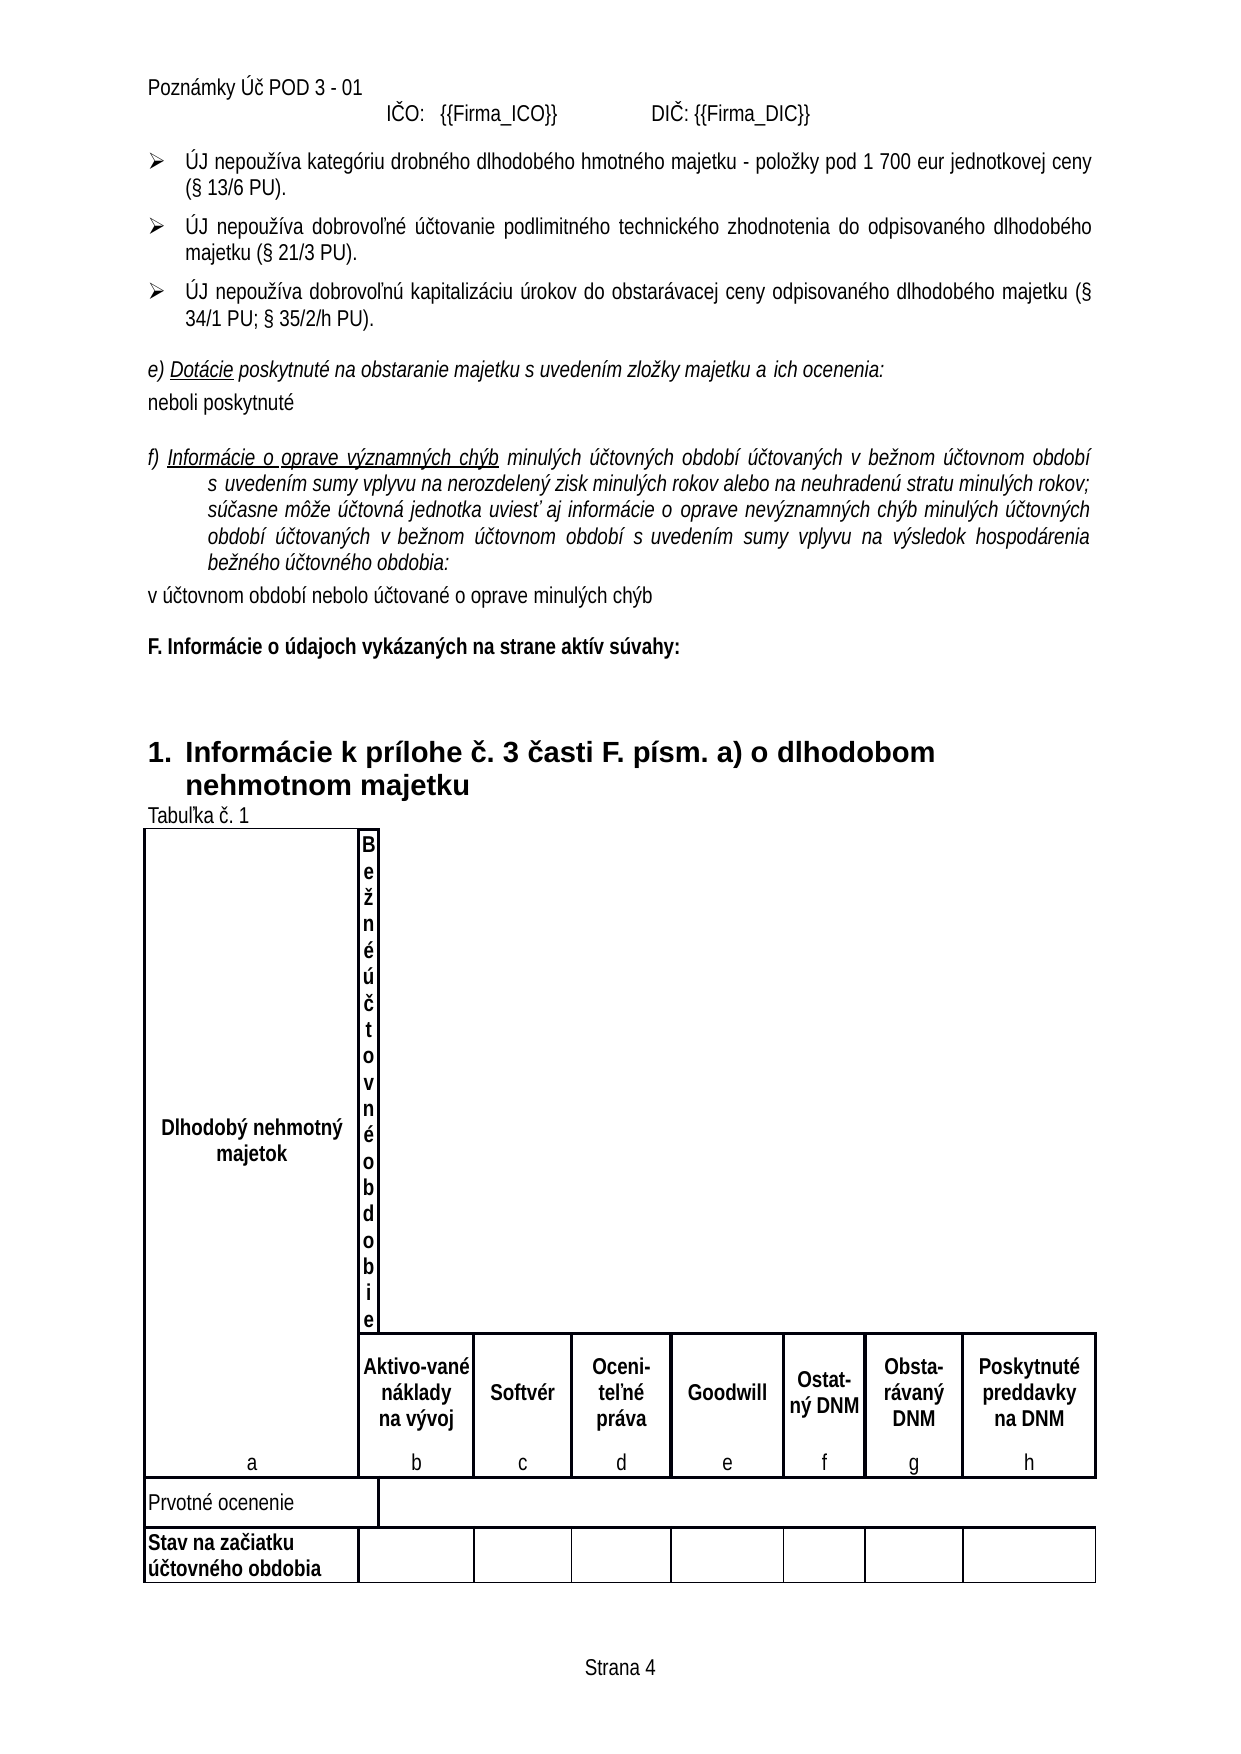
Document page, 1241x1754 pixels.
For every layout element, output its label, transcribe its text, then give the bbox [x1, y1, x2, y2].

table_cell Obsta- rávaný DNM [867, 1335, 961, 1449]
table_cell [964, 1529, 1095, 1582]
subtitle f) Informácie o oprave významných chýb minulých účtovných období účtovaných v bežnom účtovnom období s uvedením sumy vplyvu na nerozdelený zisk minulých rokov alebo na neuhradenú stratu minulých rokov; súčasne môže účtovná jednotka uviesť aj informácie o oprave nevýznamných chýb minulých účtovných období účtovaných v bežnom účtovnom období s uvedením sumy vplyvu na výsledok hospodárenia bežného účtovného obdobia: [148, 444, 1092, 575]
table_cell [672, 1529, 783, 1582]
text F. Informácie o údajoch vykázaných na strane aktív súvahy: [148, 633, 1141, 659]
table_header Dlhodobý nehmotný majetok [146, 829, 357, 1449]
table_cell h [964, 1449, 1094, 1476]
text v účtovnom období nebolo účtované o oprave minulých chýb [148, 582, 1141, 608]
text Tabuľka č. 1 [148, 802, 1092, 828]
table_cell Stav na začiatku účtovného obdobia [146, 1529, 357, 1582]
table_cell a [146, 1449, 357, 1476]
list ÚJ nepoužíva dobrovoľnú kapitalizáciu úrokov do obstarávacej ceny odpisovaného dlhodobého majetku (§ 34/1 PU; § 35/2/h PU). [148, 278, 1092, 331]
table_cell Prvotné ocenenie [146, 1479, 377, 1526]
table_cell [866, 1529, 962, 1582]
list ÚJ nepoužíva kategóriu drobného dlhodobého hmotného majetku - položky pod 1 700 eur jednotkovej ceny (§ 13/6 PU). [148, 148, 1092, 200]
list ÚJ nepoužíva dobrovoľné účtovanie podlimitného technického zhodnotenia do odpisovaného dlhodobého majetku (§ 21/3 PU). [148, 213, 1092, 266]
table_cell c [475, 1449, 570, 1476]
table_cell [572, 1529, 670, 1582]
title Informácie k prílohe č. 3 časti F. písm. a) o dlhodobom nehmotnom majetku [148, 735, 1092, 802]
table_cell Ostat-ný DNM [785, 1335, 863, 1449]
table_cell Goodwill [673, 1335, 782, 1449]
table_cell d [573, 1449, 669, 1476]
subtitle e) Dotácie poskytnuté na obstaranie majetku s uvedením zložky majetku a ich ocenenia: [148, 356, 1092, 382]
table_cell Oceni-teľné práva [573, 1335, 669, 1449]
table_cell f [785, 1449, 863, 1476]
table_cell Aktivo-vané náklady na vývoj [360, 1335, 472, 1449]
table_cell e [673, 1449, 782, 1476]
table_cell Poskytnuté preddavky na DNM [964, 1335, 1094, 1449]
table_cell g [867, 1449, 961, 1476]
table_header Bežné účtovné obdobie [360, 831, 377, 1332]
table_cell [360, 1529, 473, 1582]
table_cell [784, 1529, 864, 1582]
table_cell [475, 1529, 571, 1582]
table_cell Softvér [475, 1335, 570, 1449]
table_cell b [360, 1449, 472, 1476]
text neboli poskytnuté [148, 388, 1141, 415]
